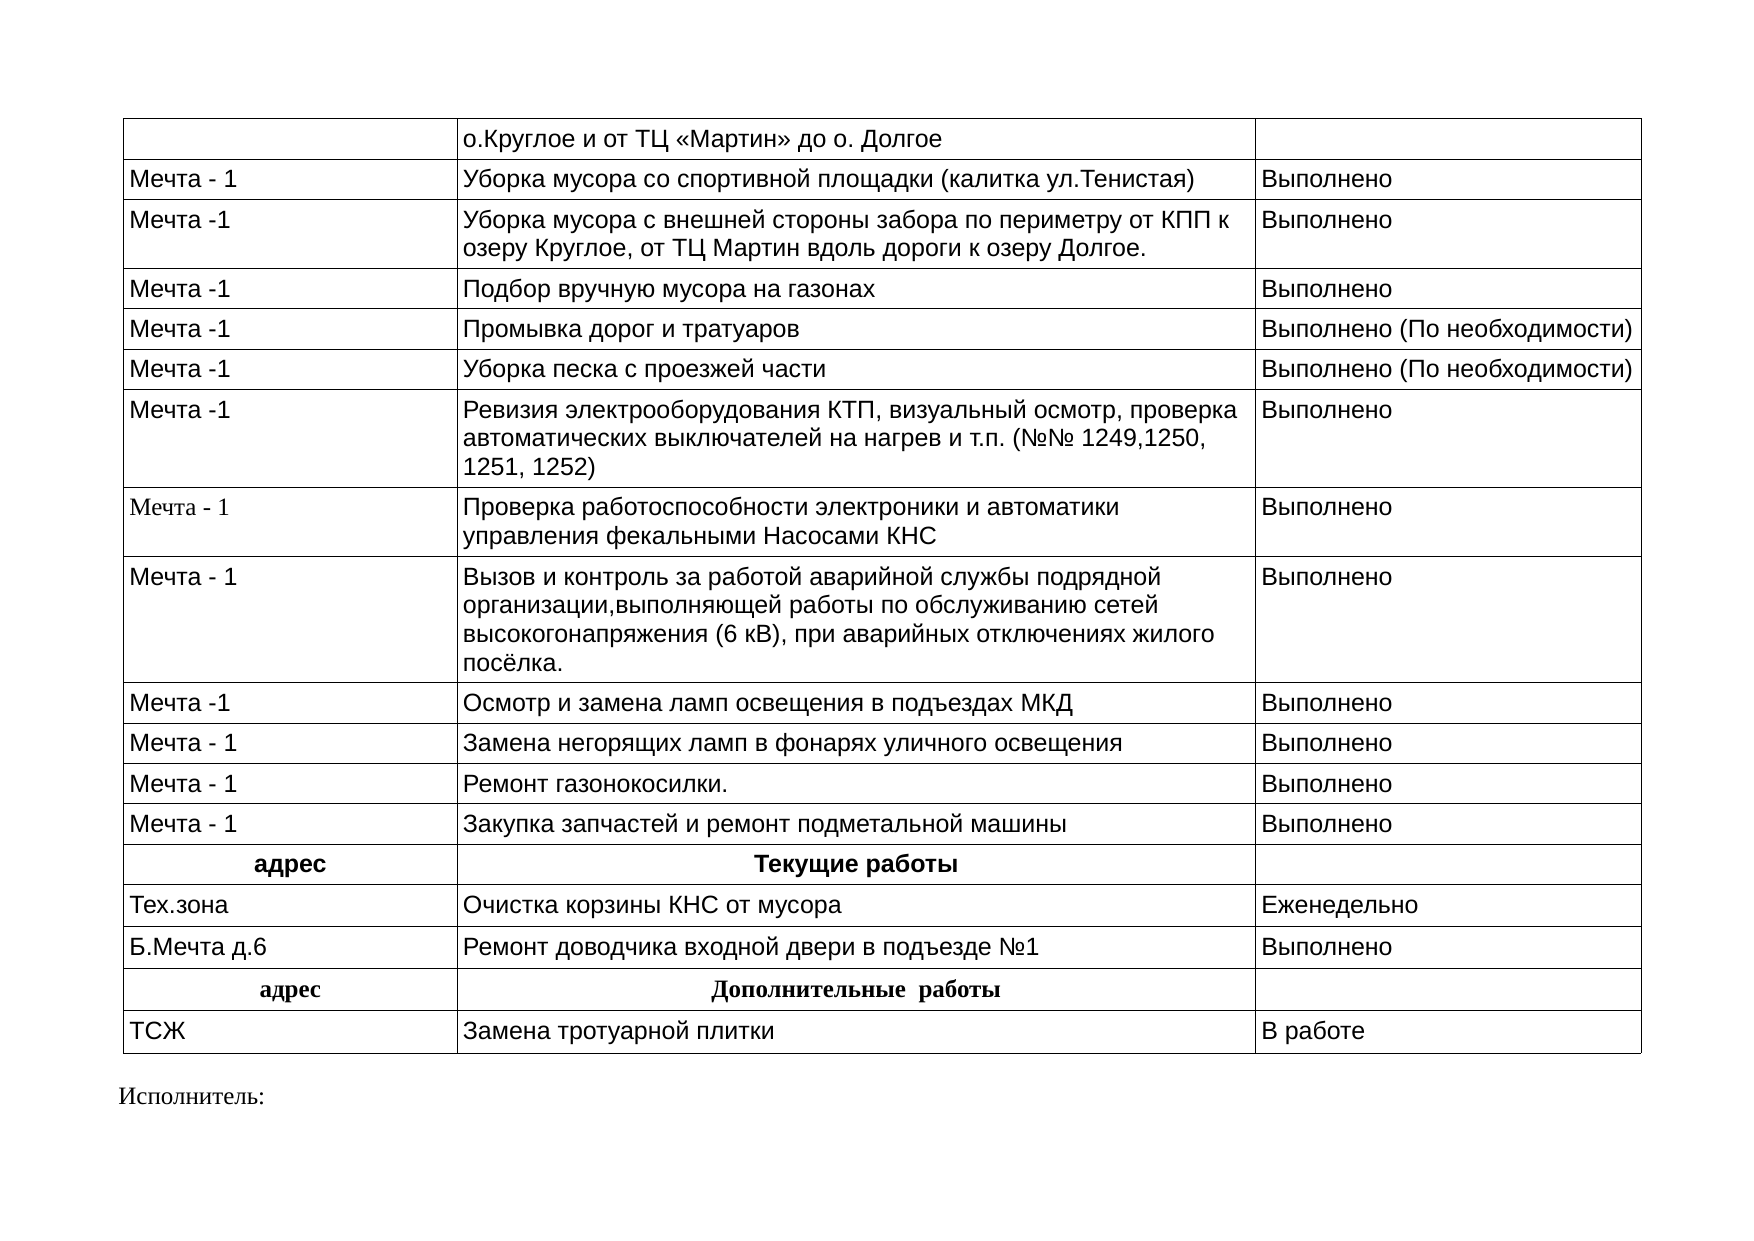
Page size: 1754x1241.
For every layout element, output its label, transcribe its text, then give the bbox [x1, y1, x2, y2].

table_cell Мечта -1 [124, 309, 457, 348]
table_cell Замена негорящих ламп в фонарях уличного освещения [458, 724, 1255, 763]
table_cell [1256, 119, 1641, 158]
table_cell Дополнительные работы [458, 969, 1255, 1010]
table_cell Мечта -1 [124, 390, 457, 487]
table_cell Осмотр и замена ламп освещения в подъездах МКД [458, 683, 1255, 722]
table_cell Мечта -1 [124, 269, 457, 308]
table_cell Уборка песка с проезжей части [458, 350, 1255, 389]
table_cell Выполнено [1256, 488, 1641, 556]
table_cell Выполнено [1256, 269, 1641, 308]
table_cell Выполнено [1256, 200, 1641, 268]
table_cell Подбор вручную мусора на газонах [458, 269, 1255, 308]
table_cell Выполнено [1256, 683, 1641, 722]
table_cell Очистка корзины КНС от мусора [458, 885, 1255, 926]
table_cell Текущие работы [458, 845, 1255, 884]
table_cell Промывка дорог и тратуаров [458, 309, 1255, 348]
table_cell Мечта -1 [124, 200, 457, 268]
table_cell Мечта -1 [124, 683, 457, 722]
table_cell Выполнено (По необходимости) [1256, 309, 1641, 348]
text Исполнитель: [118, 1081, 1636, 1110]
table_cell Замена тротуарной плитки [458, 1011, 1255, 1052]
table_cell Б.Мечта д.6 [124, 927, 457, 968]
table_cell о.Круглое и от ТЦ «Мартин» до о. Долгое [458, 119, 1255, 158]
table_cell Выполнено [1256, 927, 1641, 968]
table_cell Проверка работоспособности электроники и автоматики управления фекальными Насосами КНС [458, 488, 1255, 556]
table_cell Мечта - 1 [124, 488, 457, 556]
table_cell Уборка мусора с внешней стороны забора по периметру от КПП к озеру Круглое, от ТЦ Мартин вдоль дороги к озеру Долгое. [458, 200, 1255, 268]
table_cell Мечта - 1 [124, 160, 457, 199]
table_cell Мечта - 1 [124, 724, 457, 763]
table_cell Уборка мусора со спортивной площадки (калитка ул.Тенистая) [458, 160, 1255, 199]
table_cell адрес [124, 845, 457, 884]
table_cell Еженедельно [1256, 885, 1641, 926]
table_cell [124, 119, 457, 158]
table_cell Выполнено [1256, 804, 1641, 843]
table_cell Закупка запчастей и ремонт подметальной машины [458, 804, 1255, 843]
table_cell адрес [124, 969, 457, 1010]
table_cell Выполнено [1256, 160, 1641, 199]
table_cell Ремонт доводчика входной двери в подъезде №1 [458, 927, 1255, 968]
table_cell В работе [1256, 1011, 1641, 1052]
table_cell Мечта - 1 [124, 804, 457, 843]
table_cell Мечта - 1 [124, 764, 457, 803]
table_cell Выполнено [1256, 764, 1641, 803]
table_cell Выполнено [1256, 557, 1641, 682]
table_cell Выполнено [1256, 724, 1641, 763]
table_cell Выполнено [1256, 390, 1641, 487]
table_cell Тех.зона [124, 885, 457, 926]
table_cell Ремонт газонокосилки. [458, 764, 1255, 803]
table_cell ТСЖ [124, 1011, 457, 1052]
table_cell Выполнено (По необходимости) [1256, 350, 1641, 389]
table_cell Вызов и контроль за работой аварийной службы подрядной организации,выполняющей работы по обслуживанию сетей высокогонапряжения (6 кВ), при аварийных отключениях жилого посёлка. [458, 557, 1255, 682]
table_cell Мечта -1 [124, 350, 457, 389]
table_cell Ревизия электрооборудования КТП, визуальный осмотр, проверка автоматических выключателей на нагрев и т.п. (№№ 1249,1250, 1251, 1252) [458, 390, 1255, 487]
table_cell Мечта - 1 [124, 557, 457, 682]
table_cell [1256, 845, 1641, 884]
table_cell [1256, 969, 1641, 1010]
